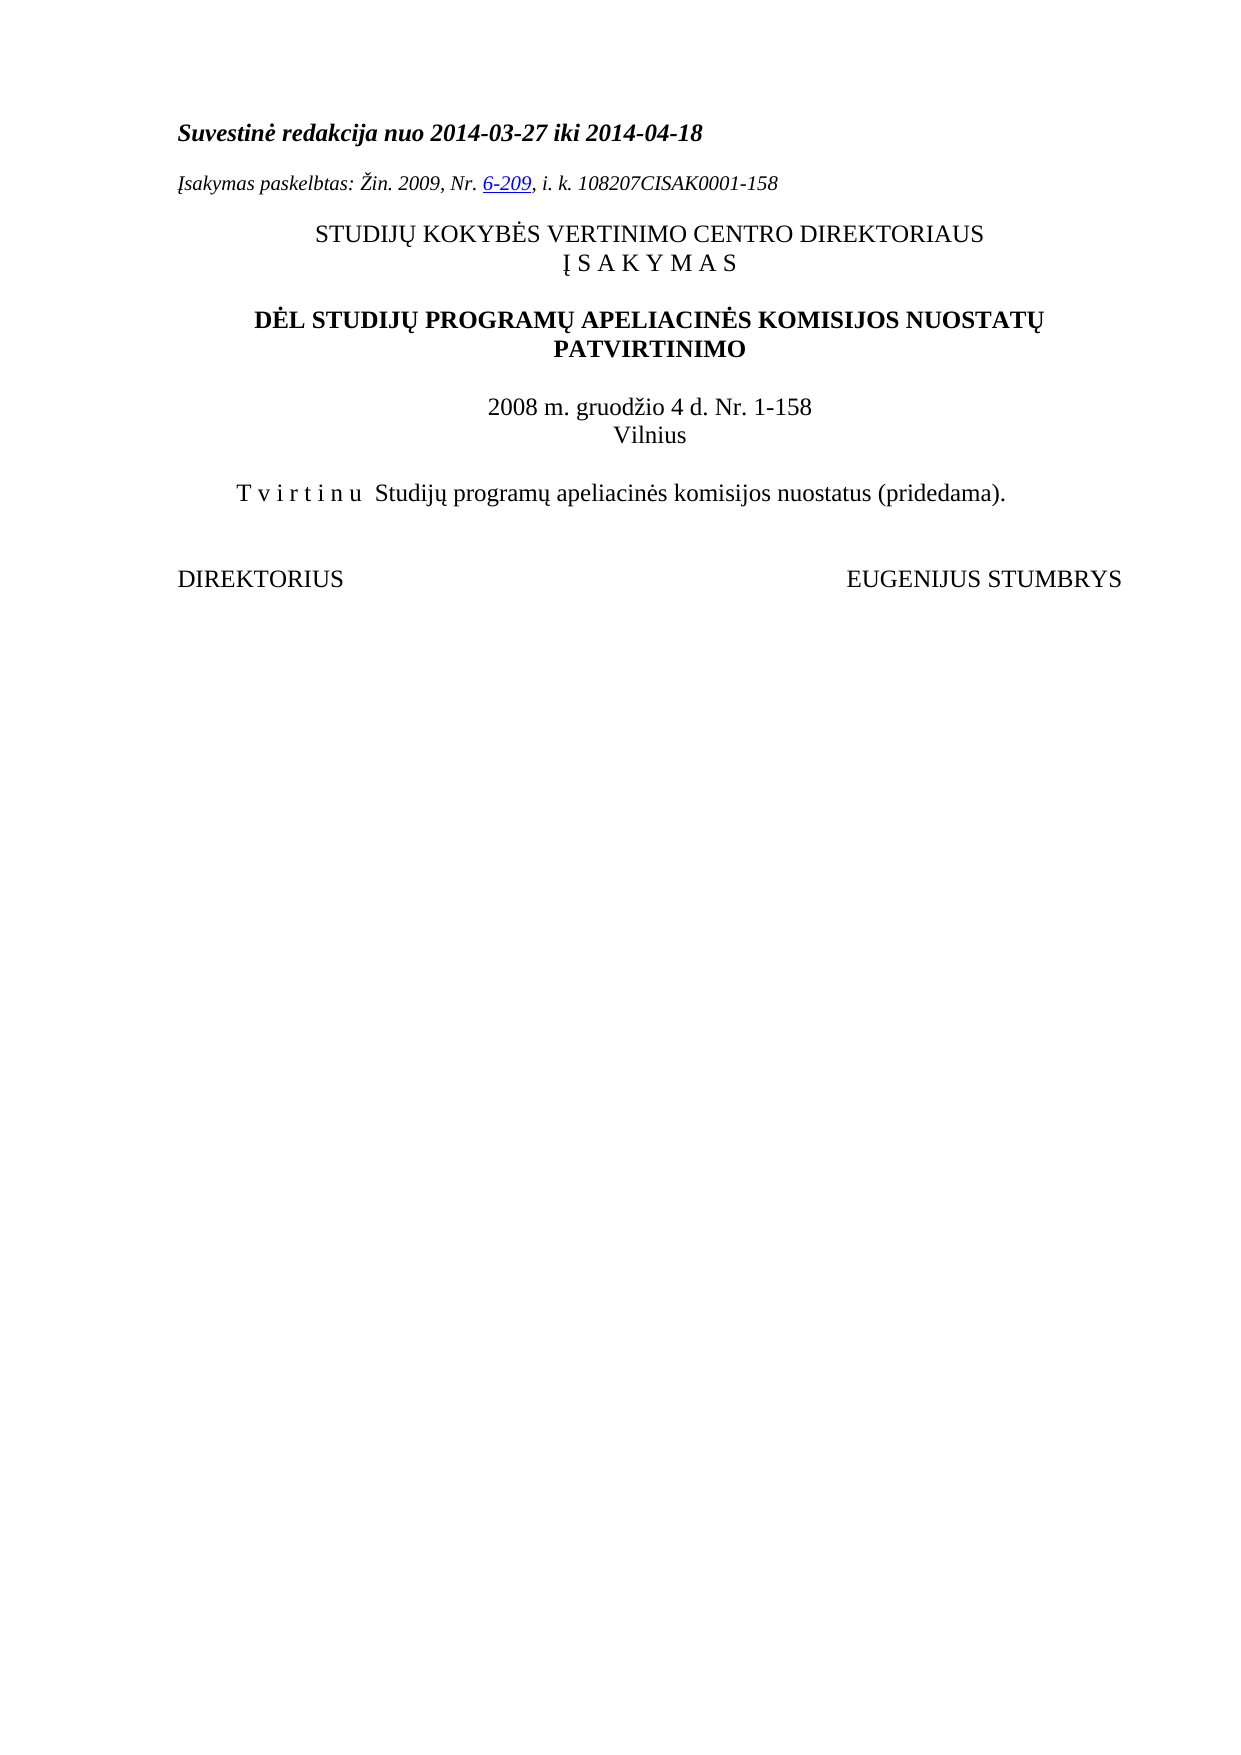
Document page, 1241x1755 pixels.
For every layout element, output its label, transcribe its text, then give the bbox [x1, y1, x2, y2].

text Suvestinė redakcija nuo 2014-03-27 iki 2014-04-18 [177, 118, 1122, 147]
text DIREKTORIUS EUGENIJUS STUMBRYS [177, 564, 1122, 593]
text 2008 m. gruodžio 4 d. Nr. 1-158 [177, 392, 1122, 420]
text Vilnius [177, 420, 1122, 449]
text DĖL STUDIJŲ PROGRAMŲ APELIACINĖS KOMISIJOS NUOSTATŲ PATVIRTINIMO [177, 305, 1122, 363]
text ĮSAKYMAS [177, 248, 1122, 277]
text STUDIJŲ KOKYBĖS VERTINIMO CENTRO DIREKTORIAUS [177, 219, 1122, 248]
text Tvirtinu Studijų programų apeliacinės komisijos nuostatus (pridedama). [177, 478, 1122, 507]
text Įsakymas paskelbtas: Žin. 2009, Nr. 6-209, i. k. 108207CISAK0001-158 [177, 171, 1122, 195]
